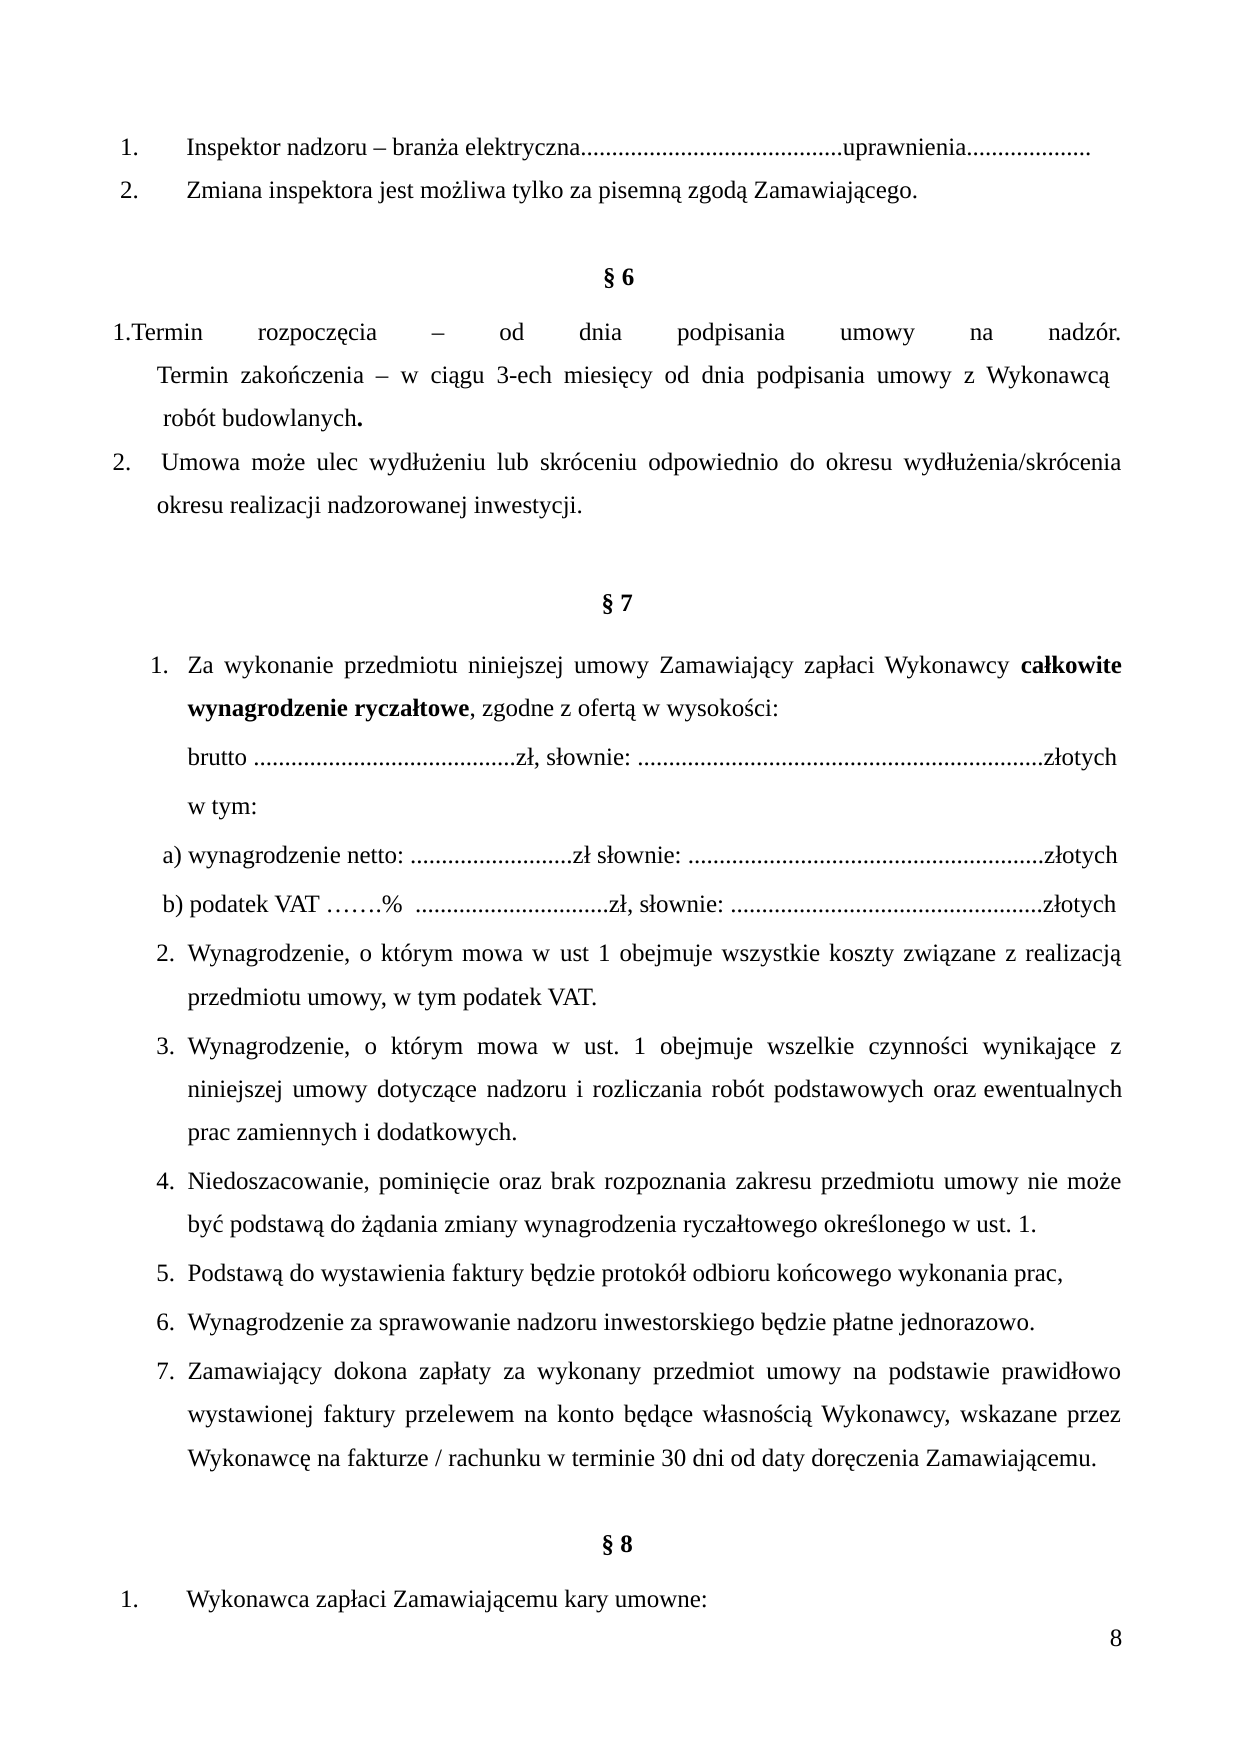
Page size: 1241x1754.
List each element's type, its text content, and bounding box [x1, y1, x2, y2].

list Wynagrodzenie, o którym mowa w ust. 1 obejmuje wszelkie czynności wynikające z niniejszej umowy dotyczące nadzoru i rozliczania robót podstawowych oraz ewentualnych prac zamiennych i dodatkowych. [150, 1031, 1122, 1146]
text § 8 [112, 1529, 1122, 1558]
list Zmiana inspektora jest możliwa tylko za pisemną zgodą Zamawiającego. [114, 175, 1122, 204]
list Podstawą do wystawienia faktury będzie protokół odbioru końcowego wykonania prac, [150, 1258, 1122, 1287]
list Umowa może ulec wydłużeniu lub skróceniu odpowiednio do okresu wydłużenia/skrócenia okresu realizacji nadzorowanej inwestycji. [112, 447, 1122, 518]
text brutto ..........................................zł, słownie: .................................................................złotych [112, 742, 1122, 771]
list Wynagrodzenie za sprawowanie nadzoru inwestorskiego będzie płatne jednorazowo. [150, 1307, 1122, 1336]
text 1.Termin rozpoczęcia – od dnia podpisania umowy na nadzór. Termin zakończenia – w ciągu 3-ech miesięcy od dnia podpisania umowy z Wykonawcą robót budowlanych. [112, 317, 1122, 432]
list Zamawiający dokona zapłaty za wykonany przedmiot umowy na podstawie prawidłowo wystawionej faktury przelewem na konto będące własnością Wykonawcy, wskazane przez Wykonawcę na fakturze / rachunku w terminie 30 dni od daty doręczenia Zamawiającemu. [150, 1356, 1122, 1471]
text a) wynagrodzenie netto: ..........................zł słownie: .........................................................złotych [112, 840, 1122, 869]
list Wykonawca zapłaci Zamawiającemu kary umowne: [114, 1584, 1122, 1613]
list Inspektor nadzoru – branża elektryczna..........................................uprawnienia.................... [114, 132, 1122, 161]
list Wynagrodzenie, o którym mowa w ust 1 obejmuje wszystkie koszty związane z realizacją przedmiotu umowy, w tym podatek VAT. [150, 938, 1122, 1010]
list Niedoszacowanie, pominięcie oraz brak rozpoznania zakresu przedmiotu umowy nie może być podstawą do żądania zmiany wynagrodzenia ryczałtowego określonego w ust. 1. [150, 1166, 1122, 1238]
list Za wykonanie przedmiotu niniejszej umowy Zamawiający zapłaci Wykonawcy całkowite wynagrodzenie ryczałtowe, zgodne z ofertą w wysokości: [150, 650, 1122, 722]
text w tym: [112, 791, 1122, 820]
text § 7 [112, 588, 1122, 617]
text § 6 [115, 262, 1122, 290]
text b) podatek VAT …….% ...............................zł, słownie: ..................................................złotych [112, 889, 1122, 918]
